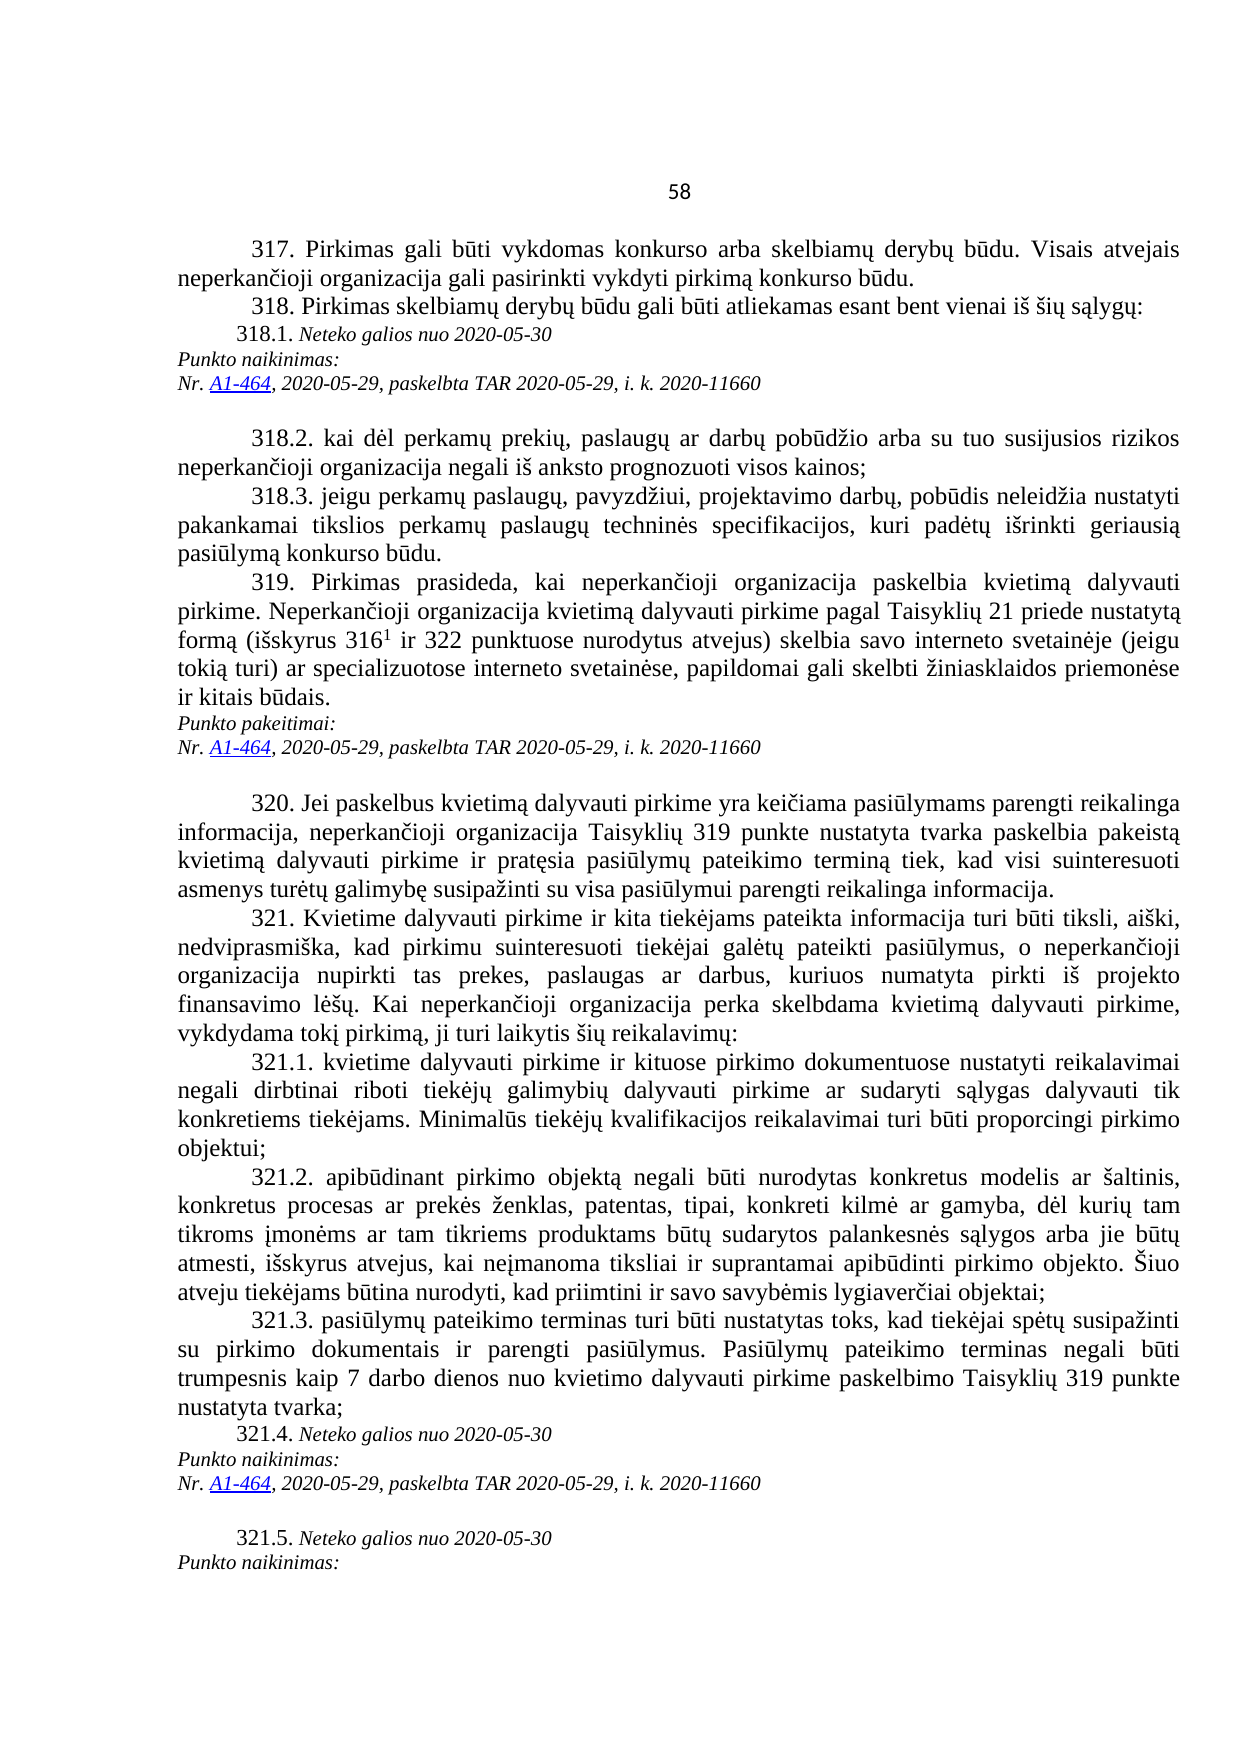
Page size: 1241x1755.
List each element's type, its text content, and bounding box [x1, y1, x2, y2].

text Nr. A1-464, 2020-05-29, paskelbta TAR 2020-05-29, i. k. 2020-11660 [177, 371, 1181, 395]
text 318.1. Neteko galios nuo 2020-05-30 [177, 320, 1181, 347]
text 321.4. Neteko galios nuo 2020-05-30 [177, 1420, 1181, 1447]
text 317. Pirkimas gali būti vykdomas konkurso arba skelbiamų derybų būdu. Visais atvejais neperkančioji organizacija gali pasirinkti vykdyti pirkimą konkurso būdu. [177, 234, 1181, 291]
text Punkto naikinimas: [177, 1447, 1181, 1471]
text 321.3. pasiūlymų pateikimo terminas turi būti nustatytas toks, kad tiekėjai spėtų susipažinti su pirkimo dokumentais ir parengti pasiūlymus. Pasiūlymų pateikimo terminas negali būti trumpesnis kaip 7 darbo dienos nuo kvietimo dalyvauti pirkime paskelbimo Taisyklių 319 punkte nustatyta tvarka; [177, 1305, 1181, 1420]
text 320. Jei paskelbus kvietimą dalyvauti pirkime yra keičiama pasiūlymams parengti reikalinga informacija, neperkančioji organizacija Taisyklių 319 punkte nustatyta tvarka paskelbia pakeistą kvietimą dalyvauti pirkime ir pratęsia pasiūlymų pateikimo terminą tiek, kad visi suinteresuoti asmenys turėtų galimybę susipažinti su visa pasiūlymui parengti reikalinga informacija. [177, 788, 1181, 903]
text 321.2. apibūdinant pirkimo objektą negali būti nurodytas konkretus modelis ar šaltinis, konkretus procesas ar prekės ženklas, patentas, tipai, konkreti kilmė ar gamyba, dėl kurių tam tikroms įmonėms ar tam tikriems produktams būtų sudarytos palankesnės sąlygos arba jie būtų atmesti, išskyrus atvejus, kai neįmanoma tiksliai ir suprantamai apibūdinti pirkimo objekto. Šiuo atveju tiekėjams būtina nurodyti, kad priimtini ir savo savybėmis lygiaverčiai objektai; [177, 1162, 1181, 1305]
text 321.1. kvietime dalyvauti pirkime ir kituose pirkimo dokumentuose nustatyti reikalavimai negali dirbtinai riboti tiekėjų galimybių dalyvauti pirkime ar sudaryti sąlygas dalyvauti tik konkretiems tiekėjams. Minimalūs tiekėjų kvalifikacijos reikalavimai turi būti proporcingi pirkimo objektui; [177, 1047, 1181, 1162]
text 321. Kvietime dalyvauti pirkime ir kita tiekėjams pateikta informacija turi būti tiksli, aiški, nedviprasmiška, kad pirkimu suinteresuoti tiekėjai galėtų pateikti pasiūlymus, o neperkančioji organizacija nupirkti tas prekes, paslaugas ar darbus, kuriuos numatyta pirkti iš projekto finansavimo lėšų. Kai neperkančioji organizacija perka skelbdama kvietimą dalyvauti pirkime, vykdydama tokį pirkimą, ji turi laikytis šių reikalavimų: [177, 903, 1181, 1047]
text Punkto pakeitimai: [177, 711, 1181, 735]
text Punkto naikinimas: [177, 1550, 1181, 1574]
text 319. Pirkimas prasideda, kai neperkančioji organizacija paskelbia kvietimą dalyvauti pirkime. Neperkančioji organizacija kvietimą dalyvauti pirkime pagal Taisyklių 21 priede nustatytą formą (išskyrus 3161 ir 322 punktuose nurodytus atvejus) skelbia savo interneto svetainėje (jeigu tokią turi) ar specializuotose interneto svetainėse, papildomai gali skelbti žiniasklaidos priemonėse ir kitais būdais. [177, 567, 1181, 711]
text 318. Pirkimas skelbiamų derybų būdu gali būti atliekamas esant bent vienai iš šių sąlygų: [177, 291, 1181, 320]
text 318.2. kai dėl perkamų prekių, paslaugų ar darbų pobūdžio arba su tuo susijusios rizikos neperkančioji organizacija negali iš anksto prognozuoti visos kainos; [177, 423, 1181, 481]
text Nr. A1-464, 2020-05-29, paskelbta TAR 2020-05-29, i. k. 2020-11660 [177, 1471, 1181, 1495]
text Nr. A1-464, 2020-05-29, paskelbta TAR 2020-05-29, i. k. 2020-11660 [177, 735, 1181, 759]
text 321.5. Neteko galios nuo 2020-05-30 [177, 1523, 1181, 1550]
text 318.3. jeigu perkamų paslaugų, pavyzdžiui, projektavimo darbų, pobūdis neleidžia nustatyti pakankamai tikslios perkamų paslaugų techninės specifikacijos, kuri padėtų išrinkti geriausią pasiūlymą konkurso būdu. [177, 481, 1181, 567]
text Punkto naikinimas: [177, 347, 1181, 371]
